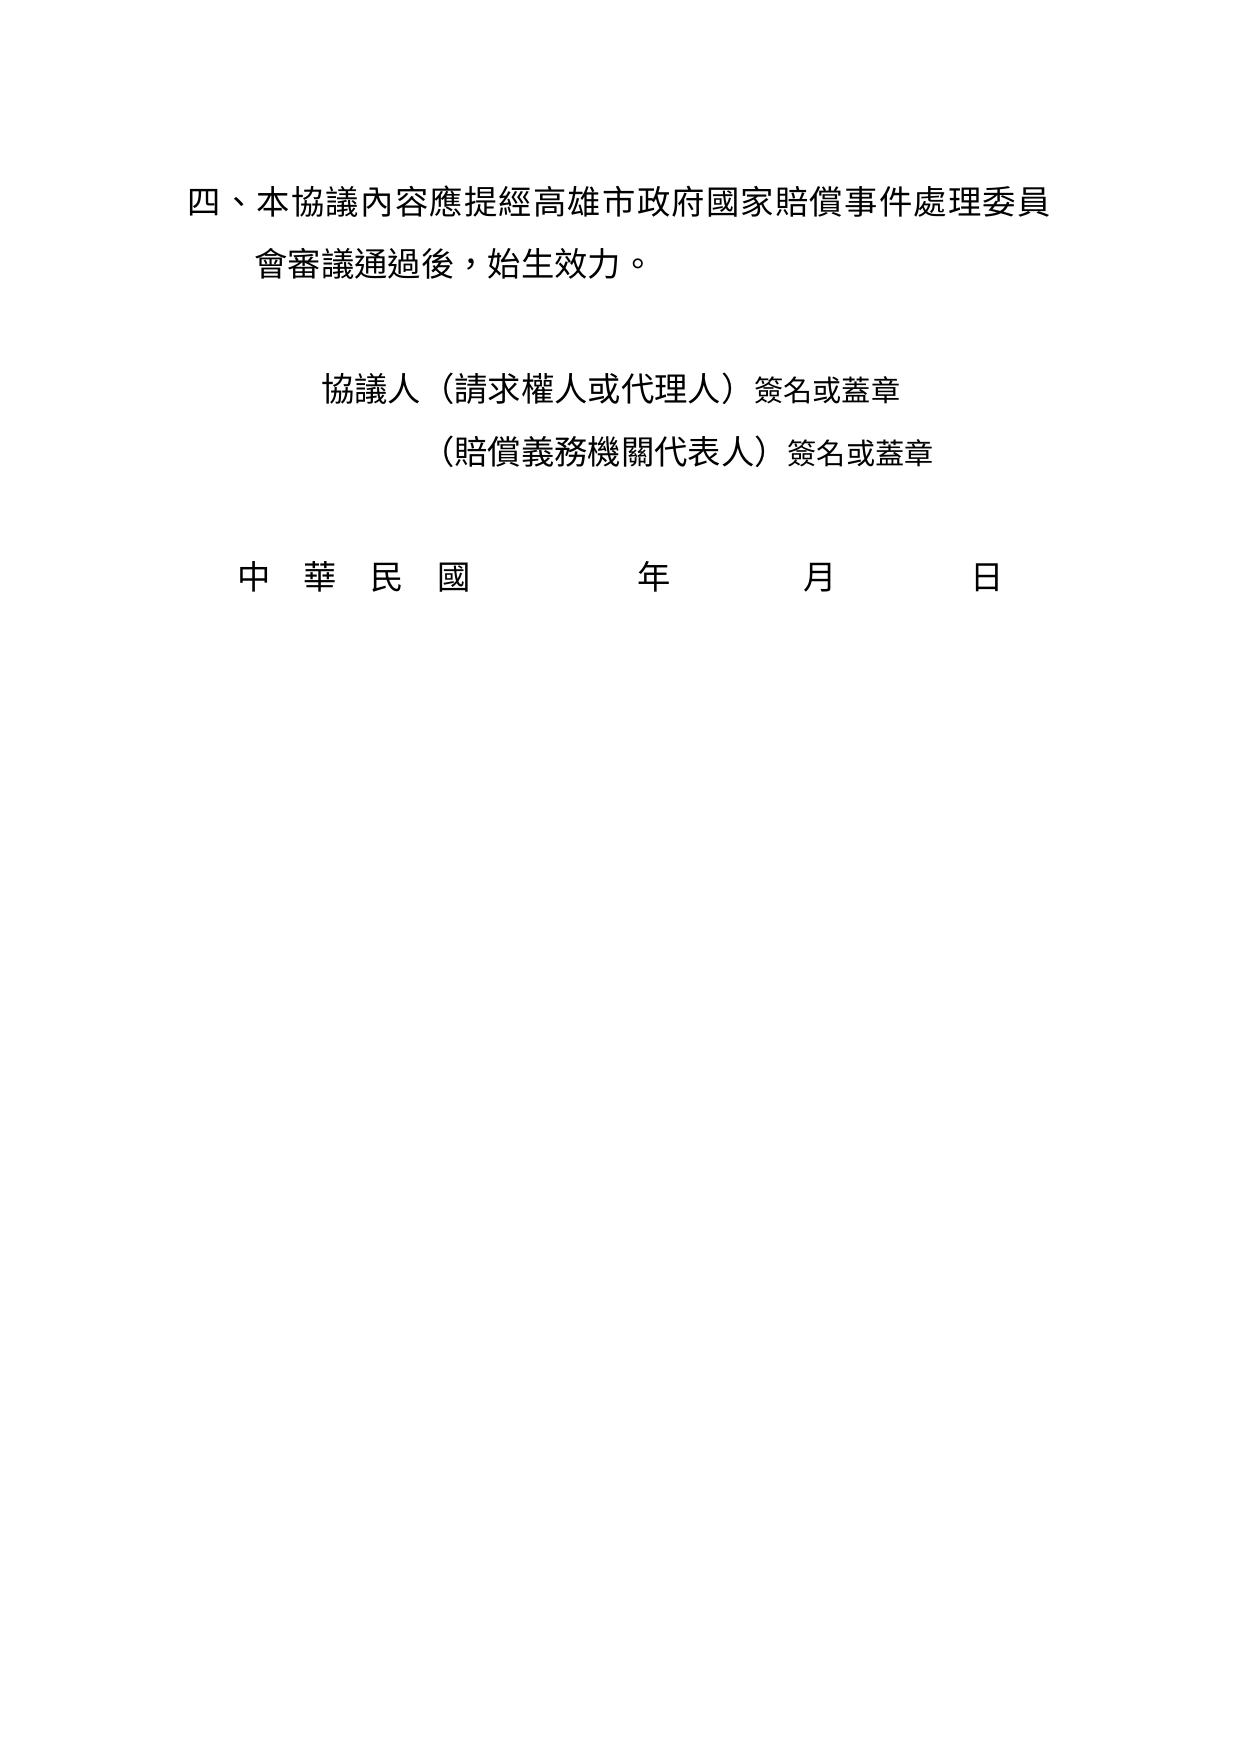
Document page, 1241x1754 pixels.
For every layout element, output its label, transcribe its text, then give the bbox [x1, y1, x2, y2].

text 四、本協議內容應提經高雄市政府國家賠償事件處理委員會審議通過後，始生效力。 [187, 158, 1053, 283]
text 協議人（請求權人或代理人）簽名或蓋章 [187, 346, 1053, 408]
text 中 華 民 國 年 月 日 [187, 533, 1053, 596]
text （賠償義務機關代表人）簽名或蓋章 [187, 408, 1053, 471]
